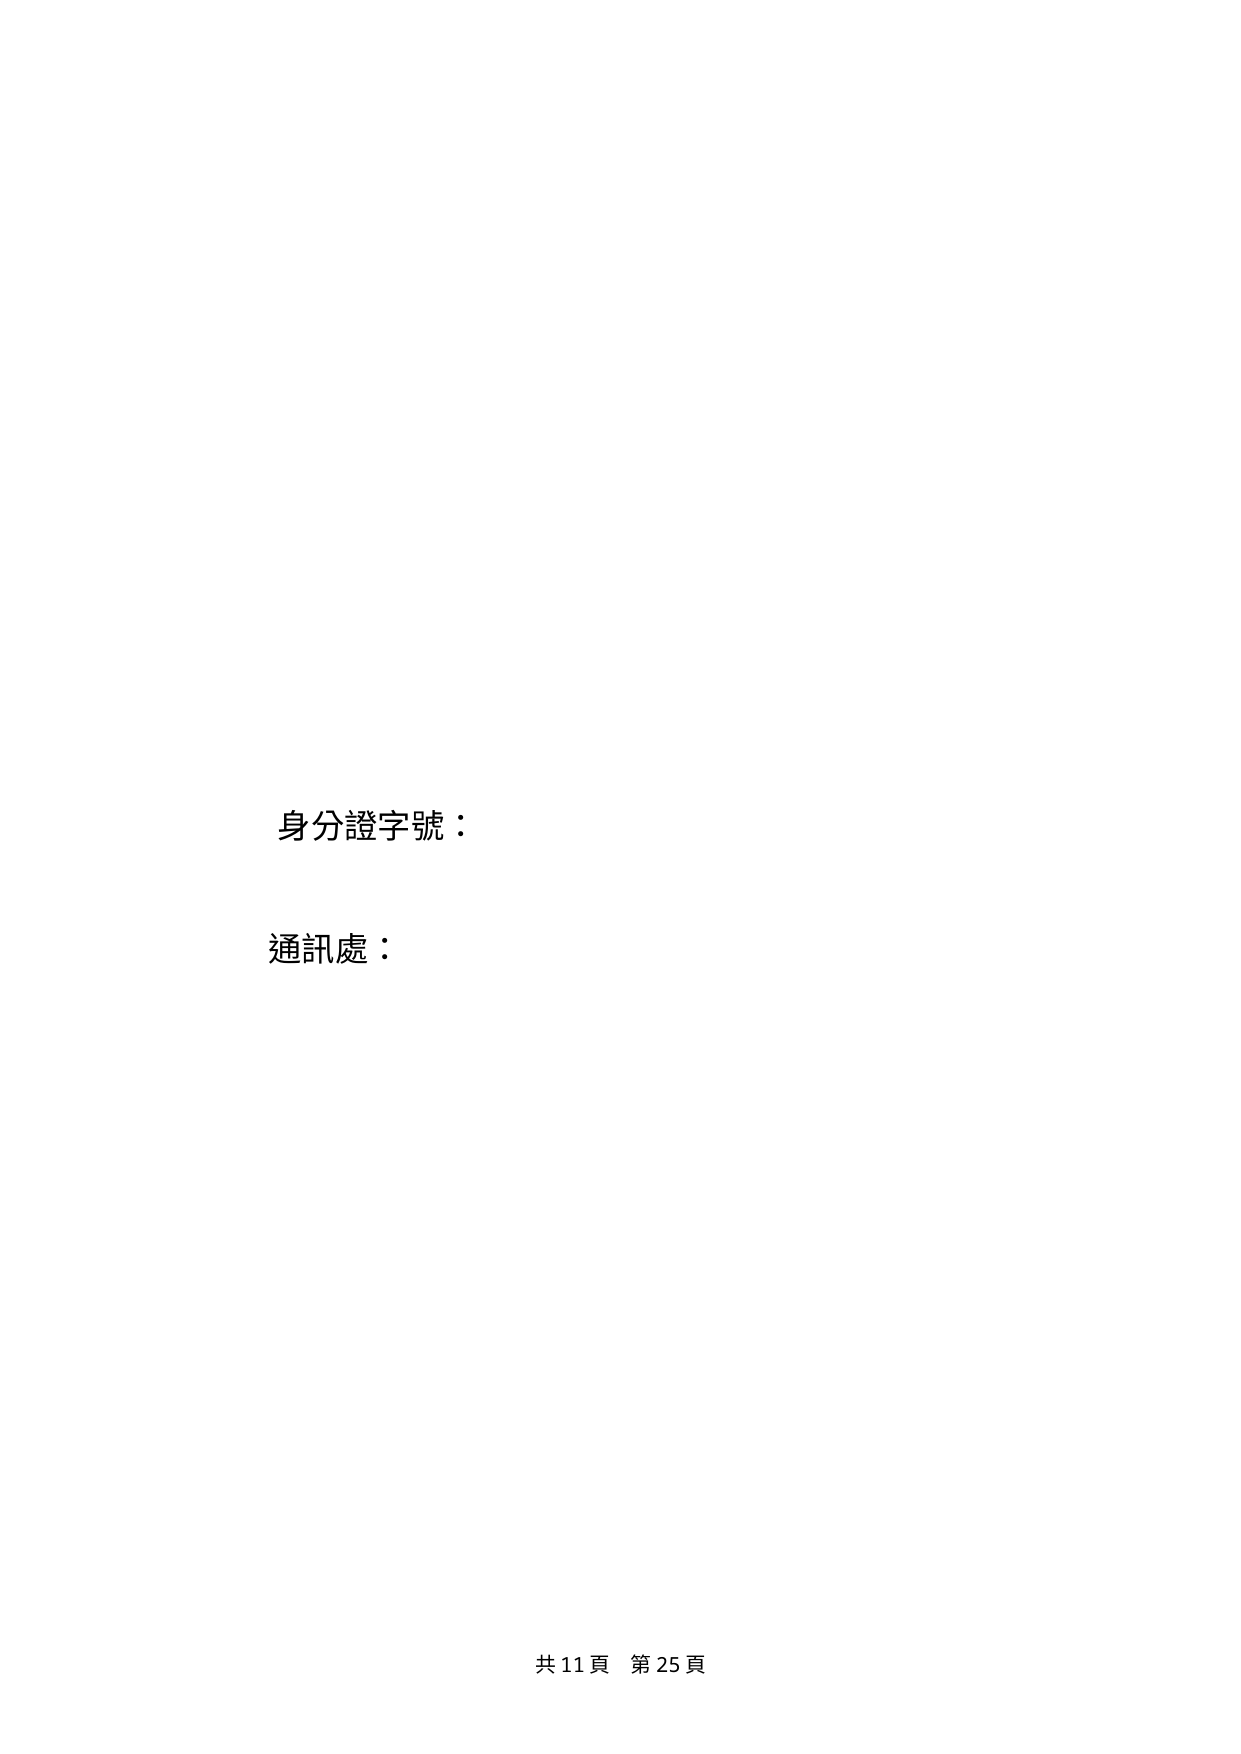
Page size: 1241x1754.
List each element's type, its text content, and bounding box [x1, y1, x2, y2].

text 身分證字號： [118, 780, 1122, 843]
text 通訊處： [118, 905, 1122, 968]
